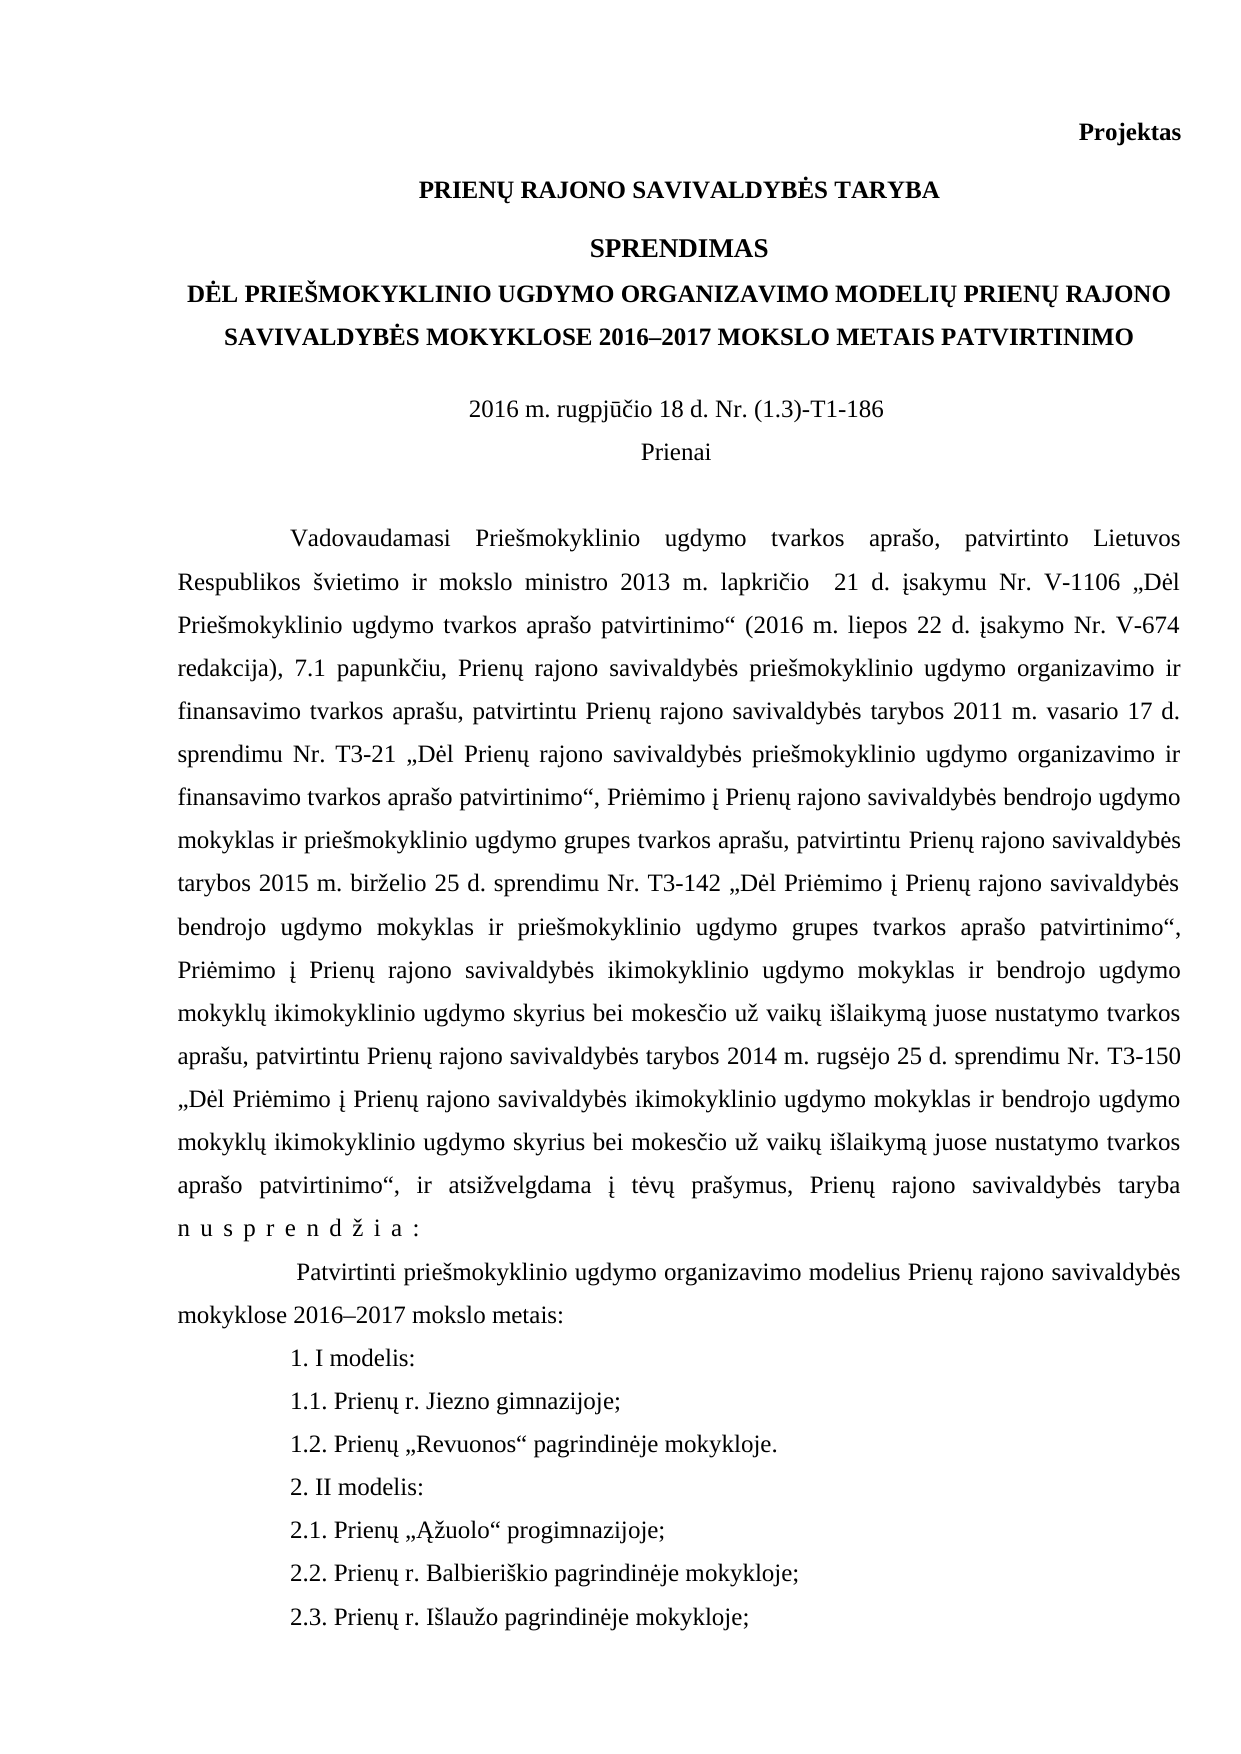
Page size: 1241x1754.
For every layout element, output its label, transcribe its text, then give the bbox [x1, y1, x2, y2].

text 2.1. Prienų „Ąžuolo“ progimnazijoje; [177, 1515, 1181, 1544]
text 1. I modelis: [177, 1343, 1181, 1372]
text 2.2. Prienų r. Balbieriškio pagrindinėje mokykloje; [177, 1558, 1181, 1587]
text PRIENŲ RAJONO SAVIVALDYBĖS TARYBA [177, 175, 1181, 204]
text 1.1. Prienų r. Jiezno gimnazijoje; [177, 1386, 1181, 1415]
text Patvirtinti priešmokyklinio ugdymo organizavimo modelius Prienų rajono savivaldybės mokyklose 2016–2017 mokslo metais: [177, 1257, 1181, 1328]
text Vadovaudamasi Priešmokyklinio ugdymo tvarkos aprašo, patvirtinto Lietuvos Respublikos švietimo ir mokslo ministro 2013 m. lapkričio 21 d. įsakymu Nr. V-1106 „Dėl Priešmokyklinio ugdymo tvarkos aprašo patvirtinimo“ (2016 m. liepos 22 d. įsakymo Nr. V-674 redakcija), 7.1 papunkčiu, Prienų rajono savivaldybės priešmokyklinio ugdymo organizavimo ir finansavimo tvarkos aprašu, patvirtintu Prienų rajono savivaldybės tarybos 2011 m. vasario 17 d. sprendimu Nr. T3-21 „Dėl Prienų rajono savivaldybės priešmokyklinio ugdymo organizavimo ir finansavimo tvarkos aprašo patvirtinimo“, Priėmimo į Prienų rajono savivaldybės bendrojo ugdymo mokyklas ir priešmokyklinio ugdymo grupes tvarkos aprašu, patvirtintu Prienų rajono savivaldybės tarybos 2015 m. birželio 25 d. sprendimu Nr. T3-142 „Dėl Priėmimo į Prienų rajono savivaldybės bendrojo ugdymo mokyklas ir priešmokyklinio ugdymo grupes tvarkos aprašo patvirtinimo“, Priėmimo į Prienų rajono savivaldybės ikimokyklinio ugdymo mokyklas ir bendrojo ugdymo mokyklų ikimokyklinio ugdymo skyrius bei mokesčio už vaikų išlaikymą juose nustatymo tvarkos aprašu, patvirtintu Prienų rajono savivaldybės tarybos 2014 m. rugsėjo 25 d. sprendimu Nr. T3-150 „Dėl Priėmimo į Prienų rajono savivaldybės ikimokyklinio ugdymo mokyklas ir bendrojo ugdymo mokyklų ikimokyklinio ugdymo skyrius bei mokesčio už vaikų išlaikymą juose nustatymo tvarkos aprašo patvirtinimo“, ir atsižvelgdama į tėvų prašymus, Prienų rajono savivaldybės taryba nusprendžia: [177, 523, 1181, 1242]
text Sprendimas [177, 232, 1181, 263]
text 2016 m. rugpjūčio 18 d. Nr. (1.3)-T1-186 [177, 394, 1181, 423]
text Projektas [177, 117, 1181, 146]
text 2. II modelis: [177, 1472, 1181, 1501]
text 1.2. Prienų „Revuonos“ pagrindinėje mokykloje. [177, 1429, 1181, 1458]
text DĖL PRIEŠMOKYKLINIO UGDYMO ORGANIZAVIMO MODELIŲ PRIENŲ RAJONO SAVIVALDYBĖS MOKYKLOSE 2016–2017 MOKSLO METAIS PATVIRTINIMO [177, 279, 1181, 351]
text Prienai [177, 437, 1181, 466]
text 2.3. Prienų r. Išlaužo pagrindinėje mokykloje; [177, 1602, 1181, 1630]
